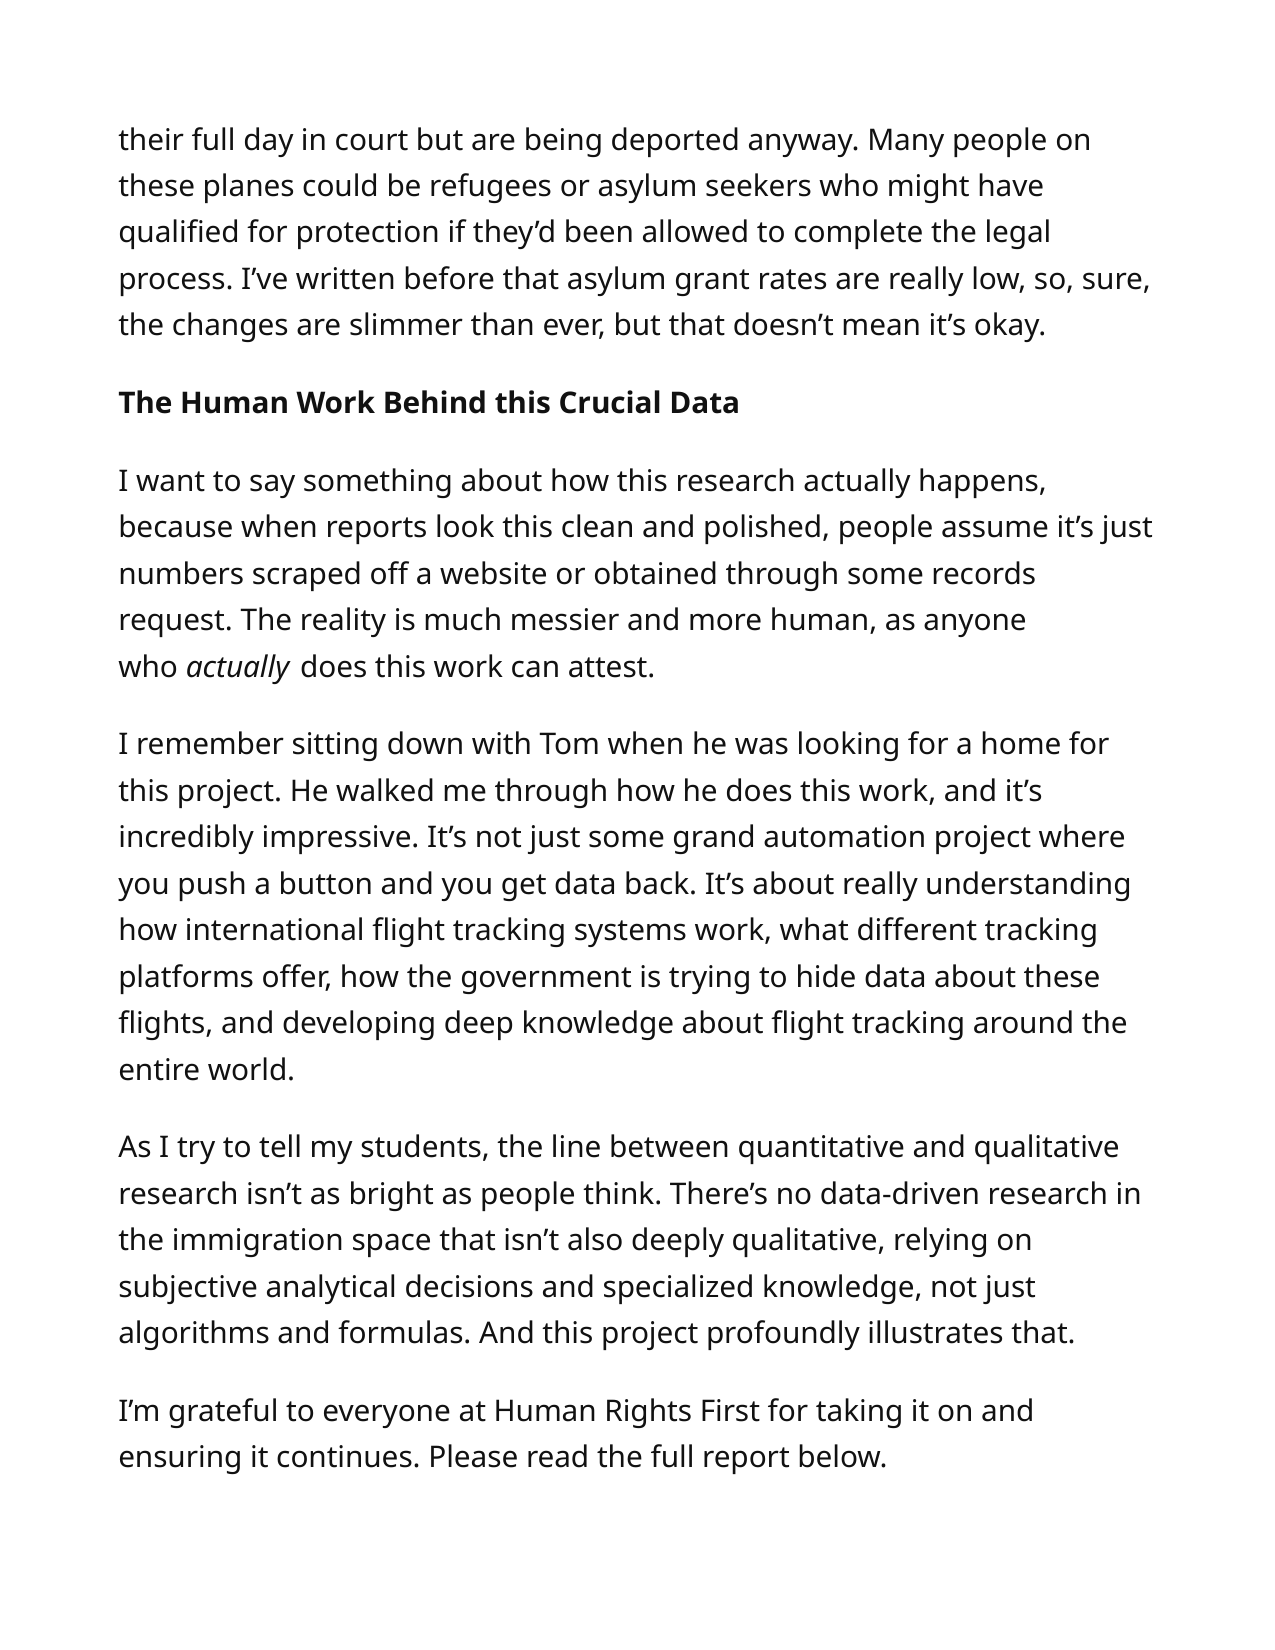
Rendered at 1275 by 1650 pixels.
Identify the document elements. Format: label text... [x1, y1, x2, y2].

text their full day in court but are being deported anyway. Many people on these planes could be refugees or asylum seekers who might have qualified for protection if they’d been allowed to complete the legal process. I’ve written before that asylum grant rates are really low, so, sure, the changes are slimmer than ever, but that doesn’t mean it’s okay. [118, 118, 1157, 344]
text I remember sitting down with Tom when he was looking for a home for this project. He walked me through how he does this work, and it’s incredibly impressive. It’s not just some grand automation project where you push a button and you get data back. It’s about really understanding how international flight tracking systems work, what different tracking platforms offer, how the government is trying to hide data about these flights, and developing deep knowledge about flight tracking around the entire world. [118, 723, 1157, 1088]
text I’m grateful to everyone at Human Rights First for taking it on and ensuring it continues. Please read the full report below. [118, 1389, 1157, 1476]
text I want to say something about how this research actually happens, because when reports look this clean and polished, people assume it’s just numbers scraped off a website or obtained through some records request. The reality is much messier and more human, as anyone who actually does this work can attest. [118, 459, 1157, 686]
text The Human Work Behind this Crucial Data [118, 382, 1157, 422]
text As I try to tell my students, the line between quantitative and qualitative research isn’t as bright as people think. There’s no data-driven research in the immigration space that isn’t also deeply qualitative, relying on subjective analytical decisions and specialized knowledge, not just algorithms and formulas. And this project profoundly illustrates that. [118, 1126, 1157, 1352]
